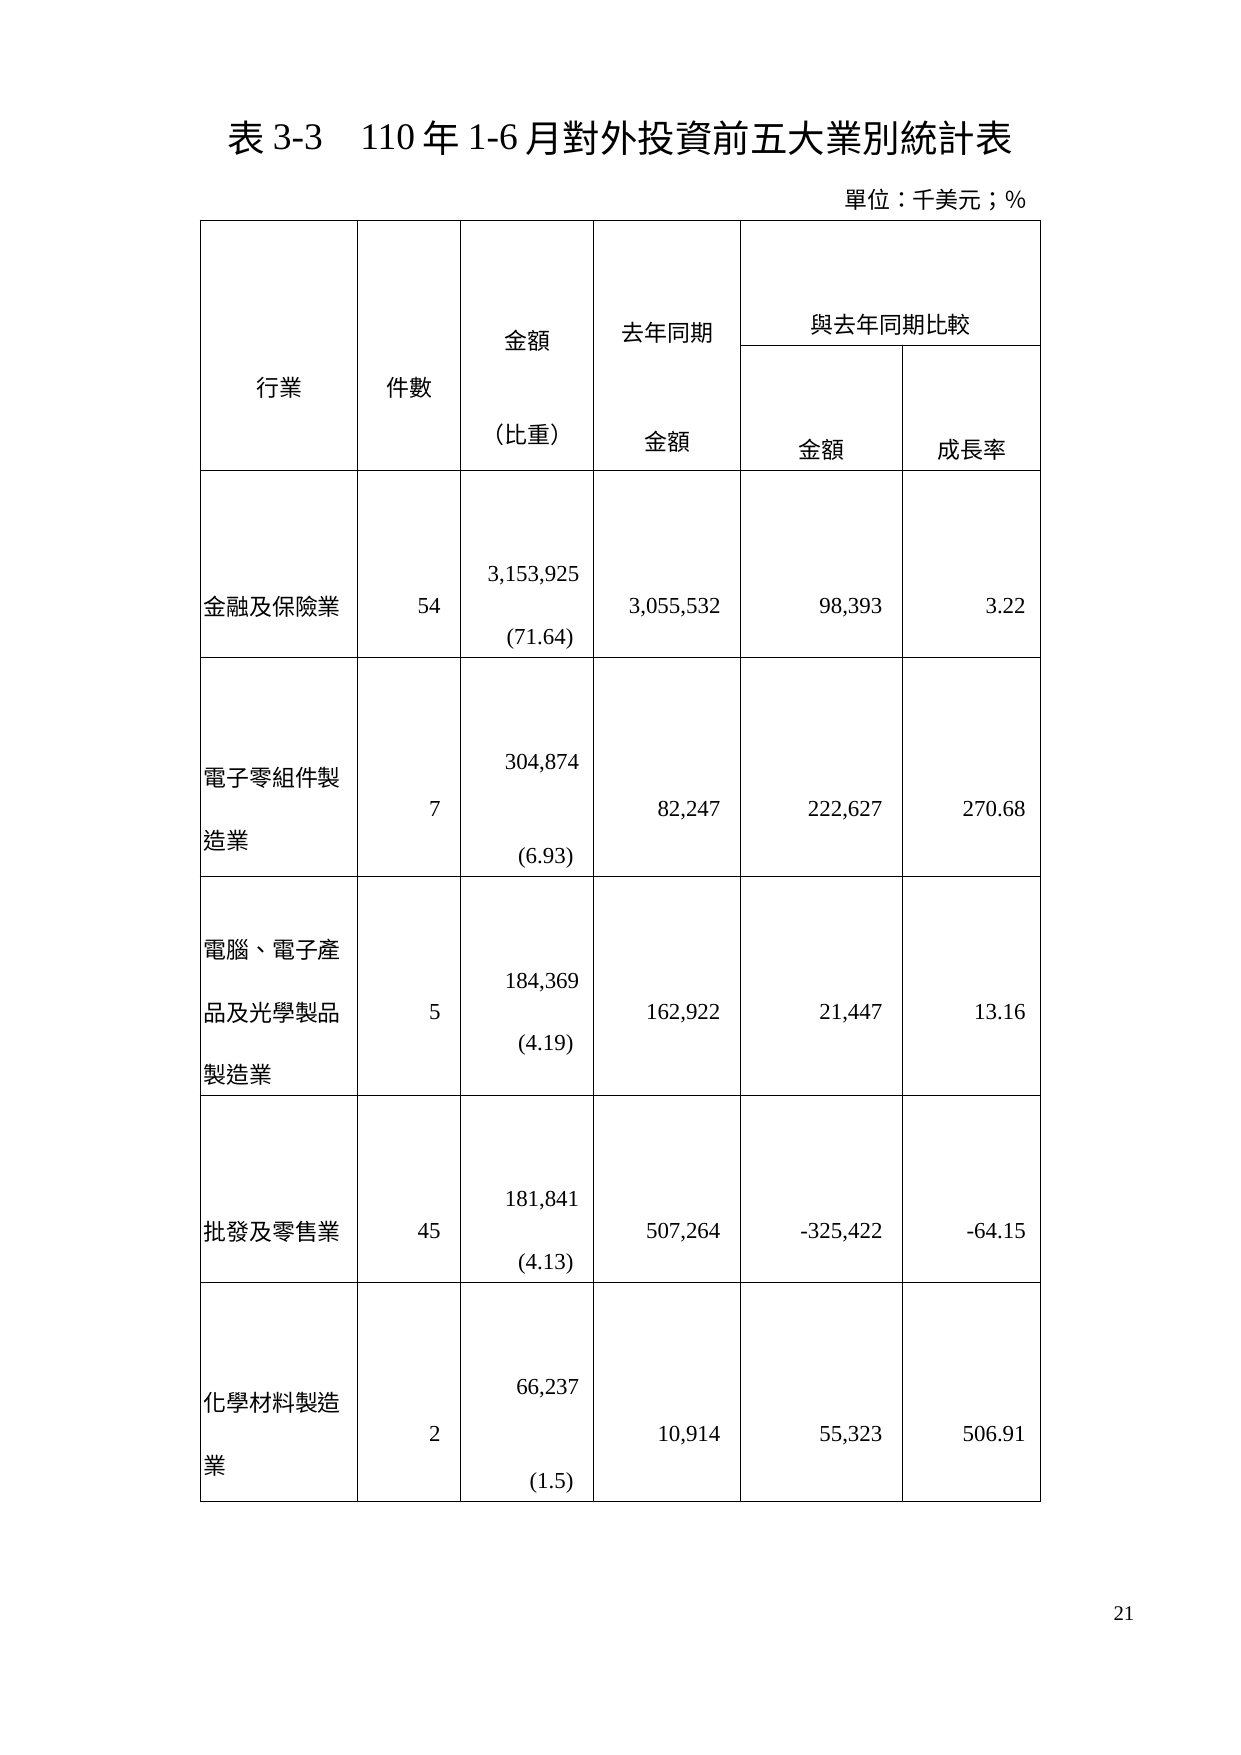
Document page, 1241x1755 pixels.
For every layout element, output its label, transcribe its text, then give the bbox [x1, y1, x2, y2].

table_cell 5 [358, 877, 460, 1094]
table_header 去年同期 金額 [594, 221, 740, 469]
table_cell 金融及保險業 [201, 471, 357, 657]
table_cell -325,422 [741, 1096, 902, 1282]
table_cell 3,055,532 [594, 471, 740, 657]
table_cell 54 [358, 471, 460, 657]
table_cell 3.22 [903, 471, 1040, 657]
table_cell 181,841 (4.13) [461, 1096, 593, 1282]
table_cell 13.16 [903, 877, 1040, 1094]
table_cell 電子零組件製造業 [201, 658, 357, 876]
table_cell 304,874 (6.93) [461, 658, 593, 876]
table_cell 2 [358, 1283, 460, 1501]
table_cell 21,447 [741, 877, 902, 1094]
text 表3-3 110年1-6月對外投資前五大業別統計表 [106, 94, 1134, 157]
table_cell 506.91 [903, 1283, 1040, 1501]
table_cell 162,922 [594, 877, 740, 1094]
table_cell 184,369 (4.19) [461, 877, 593, 1094]
table_cell 507,264 [594, 1096, 740, 1282]
table_cell 成長率 [903, 346, 1040, 469]
table_cell 270.68 [903, 658, 1040, 876]
table_cell 222,627 [741, 658, 902, 876]
table_cell 55,323 [741, 1283, 902, 1501]
table_cell 98,393 [741, 471, 902, 657]
table_cell 3,153,925 (71.64) [461, 471, 593, 657]
table_cell 金額 [741, 346, 902, 469]
table_cell 批發及零售業 [201, 1096, 357, 1282]
table_cell 化學材料製造業 [201, 1283, 357, 1501]
table_cell 電腦、電子產品及光學製品製造業 [201, 877, 357, 1094]
table_cell -64.15 [903, 1096, 1040, 1282]
table_cell 7 [358, 658, 460, 876]
table_header 行業 [201, 221, 357, 469]
text 單位：千美元；％ [106, 157, 1134, 219]
table_header 件數 [358, 221, 460, 469]
table_cell 45 [358, 1096, 460, 1282]
table_cell 66,237 (1.5) [461, 1283, 593, 1501]
table_header 金額 （比重） [461, 221, 593, 469]
table_cell 82,247 [594, 658, 740, 876]
table_cell 10,914 [594, 1283, 740, 1501]
table_header 與去年同期比較 [741, 221, 1040, 344]
